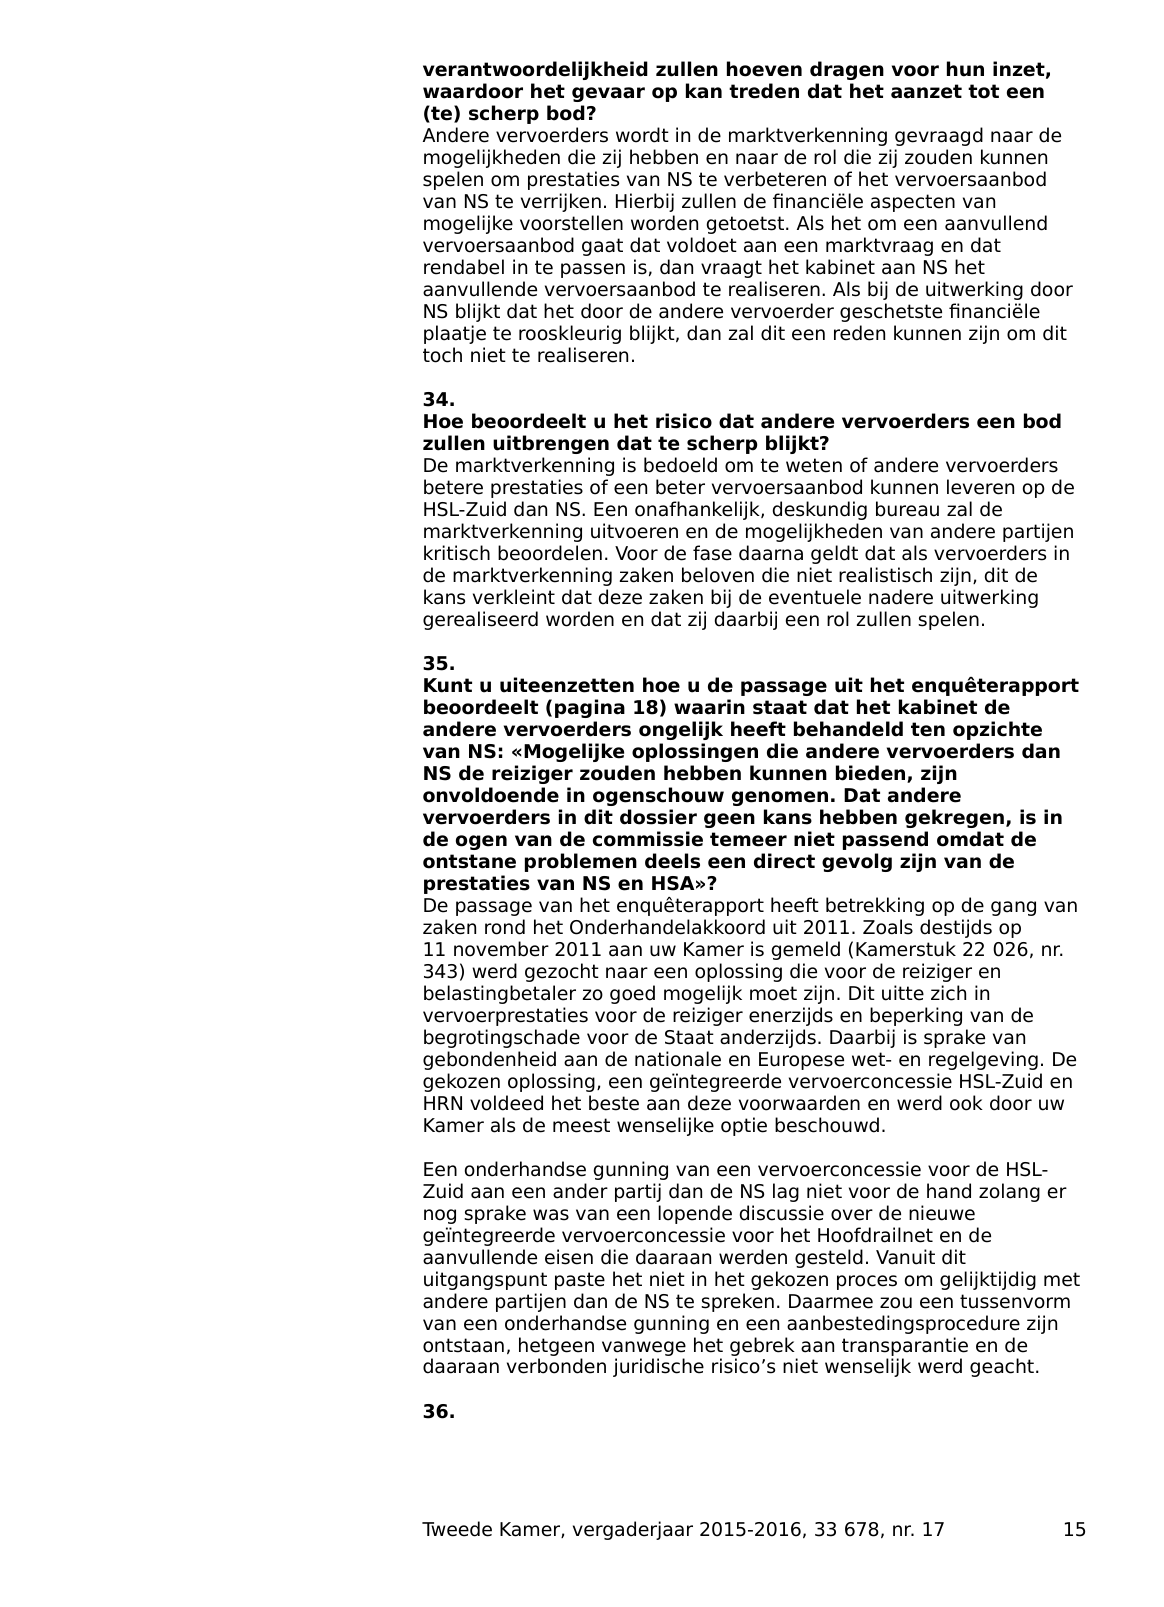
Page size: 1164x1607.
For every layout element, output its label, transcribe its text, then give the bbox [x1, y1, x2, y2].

text Een onderhandse gunning van een vervoerconcessie voor de HSL-Zuid aan een ander partij dan de NS lag niet voor de hand zolang er nog sprake was van een lopende discussie over de nieuwe geïntegreerde vervoerconcessie voor het Hoofdrailnet en de aanvullende eisen die daaraan werden gesteld. Vanuit dit uitgangspunt paste het niet in het gekozen proces om gelijktijdig met andere partijen dan de NS te spreken. Daarmee zou een tussenvorm van een onderhandse gunning en een aanbestedingsprocedure zijn ontstaan, hetgeen vanwege het gebrek aan transparantie en de daaraan verbonden juridische risico’s niet wenselijk werd geacht. [422, 1159, 1087, 1378]
text Kunt u uiteenzetten hoe u de passage uit het enquêterapport beoordeelt (pagina 18) waarin staat dat het kabinet de andere vervoerders ongelijk heeft behandeld ten opzichte van NS: «Mogelijke oplossingen die andere vervoerders dan NS de reiziger zouden hebben kunnen bieden, zijn onvoldoende in ogenschouw genomen. Dat andere vervoerders in dit dossier geen kans hebben gekregen, is in de ogen van de commissie temeer niet passend omdat de ontstane problemen deels een direct gevolg zijn van de prestaties van NS en HSA»? [422, 675, 1087, 895]
text Hoe beoordeelt u het risico dat andere vervoerders een bod zullen uitbrengen dat te scherp blijkt? [422, 411, 1087, 455]
text 35. [422, 653, 1087, 675]
text De passage van het enquêterapport heeft betrekking op de gang van zaken rond het Onderhandelakkoord uit 2011. Zoals destijds op 11 november 2011 aan uw Kamer is gemeld (Kamerstuk 22 026, nr. 343) werd gezocht naar een oplossing die voor de reiziger en belastingbetaler zo goed mogelijk moet zijn. Dit uitte zich in vervoerprestaties voor de reiziger enerzijds en beperking van de begrotingschade voor de Staat anderzijds. Daarbij is sprake van gebondenheid aan de nationale en Europese wet- en regelgeving. De gekozen oplossing, een geïntegreerde vervoerconcessie HSL-Zuid en HRN voldeed het beste aan deze voorwaarden en werd ook door uw Kamer als de meest wenselijke optie beschouwd. [422, 895, 1087, 1136]
text 34. [422, 389, 1087, 411]
text 36. [422, 1401, 1087, 1423]
text Andere vervoerders wordt in de marktverkenning gevraagd naar de mogelijkheden die zij hebben en naar de rol die zij zouden kunnen spelen om prestaties van NS te verbeteren of het vervoersaanbod van NS te verrijken. Hierbij zullen de financiële aspecten van mogelijke voorstellen worden getoetst. Als het om een aanvullend vervoersaanbod gaat dat voldoet aan een marktvraag en dat rendabel in te passen is, dan vraagt het kabinet aan NS het aanvullende vervoersaanbod te realiseren. Als bij de uitwerking door NS blijkt dat het door de andere vervoerder geschetste financiële plaatje te rooskleurig blijkt, dan zal dit een reden kunnen zijn om dit toch niet te realiseren. [422, 125, 1087, 367]
text De marktverkenning is bedoeld om te weten of andere vervoerders betere prestaties of een beter vervoersaanbod kunnen leveren op de HSL-Zuid dan NS. Een onafhankelijk, deskundig bureau zal de marktverkenning uitvoeren en de mogelijkheden van andere partijen kritisch beoordelen. Voor de fase daarna geldt dat als vervoerders in de marktverkenning zaken beloven die niet realistisch zijn, dit de kans verkleint dat deze zaken bij de eventuele nadere uitwerking gerealiseerd worden en dat zij daarbij een rol zullen spelen. [422, 455, 1087, 631]
text verantwoordelijkheid zullen hoeven dragen voor hun inzet, waardoor het gevaar op kan treden dat het aanzet tot een (te) scherp bod? [422, 59, 1087, 125]
